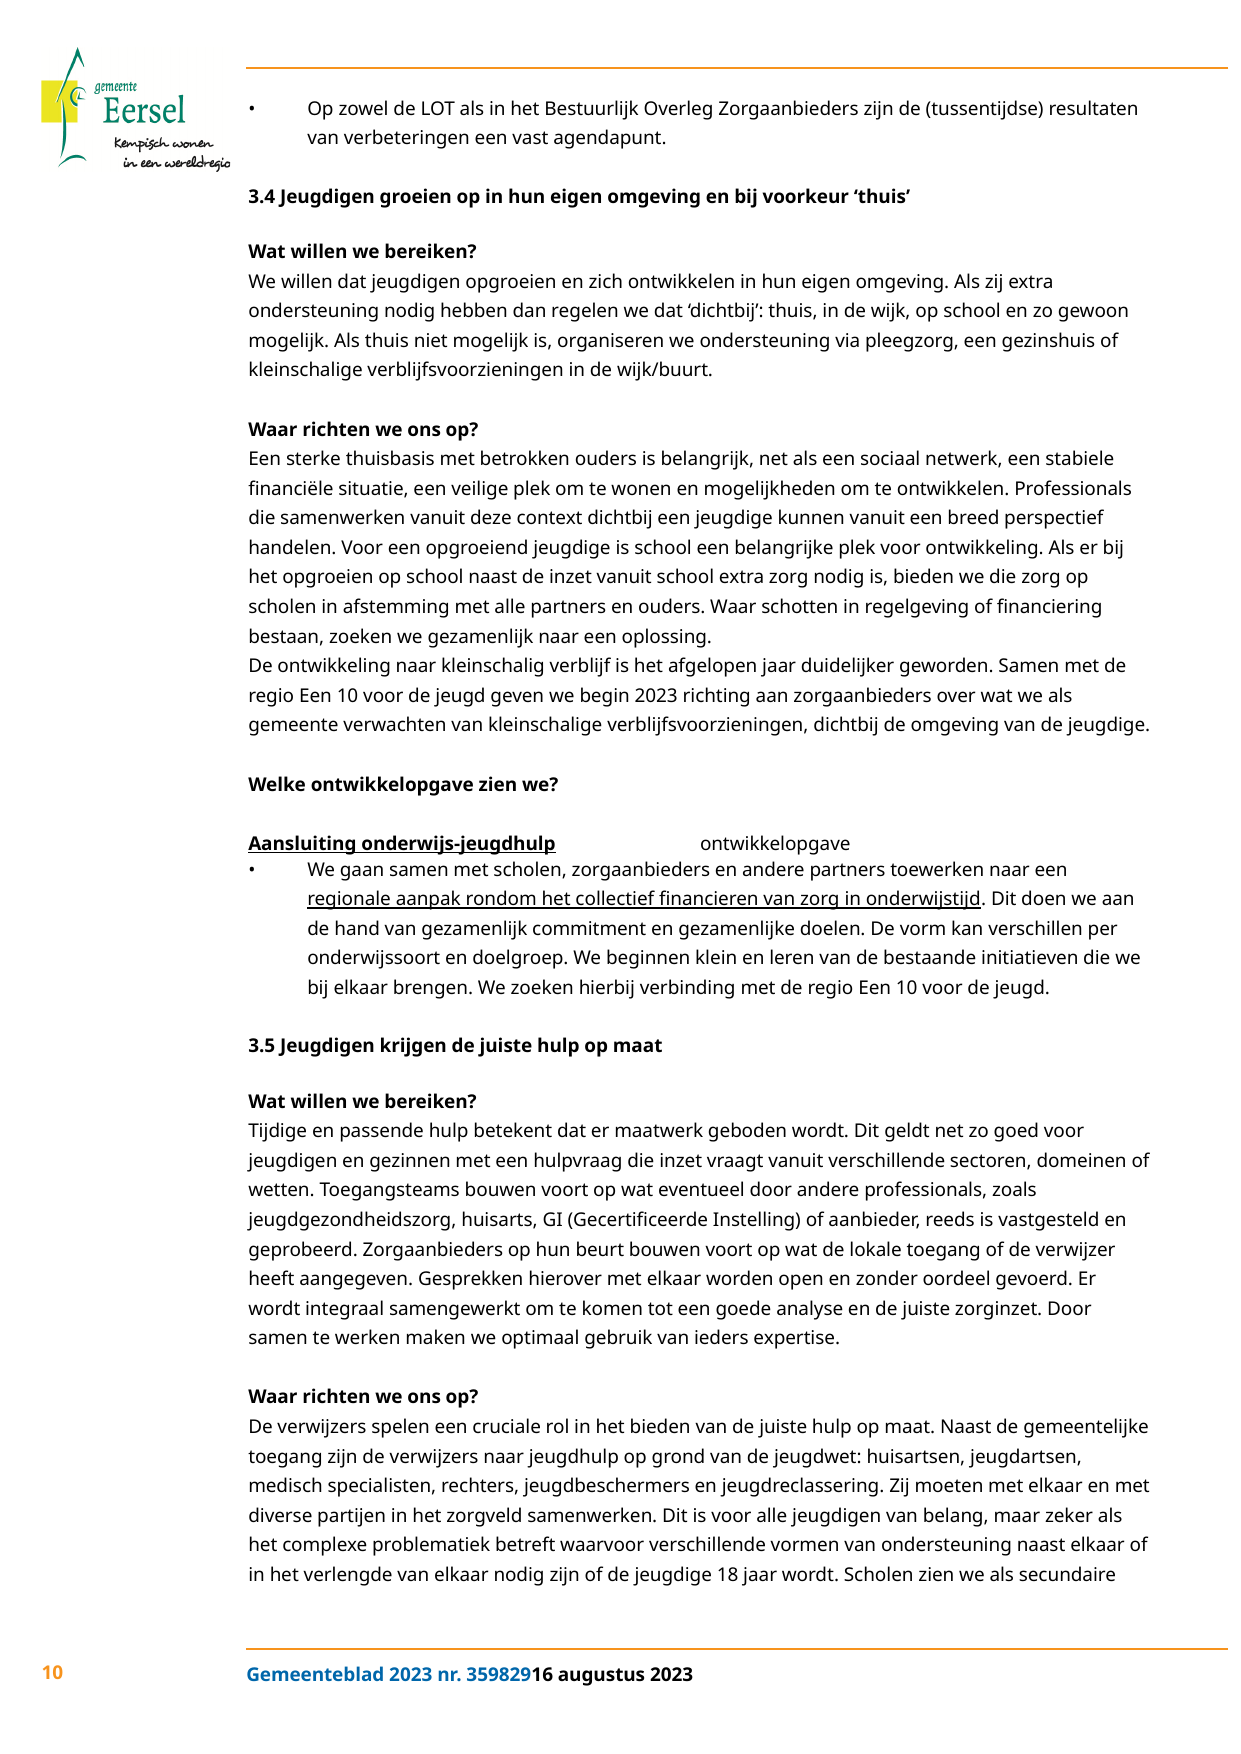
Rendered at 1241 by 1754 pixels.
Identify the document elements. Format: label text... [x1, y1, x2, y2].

text 3.4 Jeugdigen groeien op in hun eigen omgeving en bij voorkeur ‘thuis’ [248, 183, 1152, 209]
table_cell We gaan samen met scholen, zorgaanbieders en andere partners toewerken naar een regionale aanpak rondom het collectief financieren van zorg in onderwijstijd. Dit doen we aan de hand van gezamenlijk commitment en gezamenlijke doelen. De vorm kan verschillen per onderwijssoort en doelgroep. We beginnen klein en leren van de bestaande initiatieven die we bij elkaar brengen. We zoeken hierbij verbinding met de regio Een 10 voor de jeugd. [248, 856, 1152, 1000]
text Wat willen we bereiken? [248, 238, 1152, 264]
text De ontwikkeling naar kleinschalig verblijf is het afgelopen jaar duidelijker geworden. Samen met de regio Een 10 voor de jeugd geven we begin 2023 richting aan zorgaanbieders over wat we als gemeente verwachten van kleinschalige verblijfsvoorzieningen, dichtbij de omgeving van de jeugdige. [248, 652, 1152, 737]
text 3.5 Jeugdigen krijgen de juiste hulp op maat [248, 1033, 1152, 1058]
table_header ontwikkelopgave [700, 830, 1152, 856]
text De verwijzers spelen een cruciale rol in het bieden van de juiste hulp op maat. Naast de gemeentelijke toegang zijn de verwijzers naar jeugdhulp op grond van de jeugdwet: huisartsen, jeugdartsen, medisch specialisten, rechters, jeugdbeschermers en jeugdreclassering. Zij moeten met elkaar en met diverse partijen in het zorgveld samenwerken. Dit is voor alle jeugdigen van belang, maar zeker als het complexe problematiek betreft waarvoor verschillende vormen van ondersteuning naast elkaar of in het verlengde van elkaar nodig zijn of de jeugdige 18 jaar wordt. Scholen zien we als secundaire [248, 1413, 1152, 1587]
text Wat willen we bereiken? [248, 1088, 1152, 1114]
text Waar richten we ons op? [248, 1384, 1152, 1409]
text Waar richten we ons op? [248, 416, 1152, 441]
picture [41, 47, 231, 172]
table_header Aansluiting onderwijs-jeugdhulp [248, 830, 700, 856]
text We willen dat jeugdigen opgroeien en zich ontwikkelen in hun eigen omgeving. Als zij extra ondersteuning nodig hebben dan regelen we dat ‘dichtbij’: thuis, in de wijk, op school en zo gewoon mogelijk. Als thuis niet mogelijk is, organiseren we ondersteuning via pleegzorg, een gezinshuis of kleinschalige verblijfsvoorzieningen in de wijk/buurt. [248, 268, 1152, 382]
table_header Samen leren, ontwikkelen én implementeren: ontwikkelopgave We verbeteren het implementeren van verandering/verbetering. Hiervoor gebruiken we de bestaande overlegstructuur. Voorstellen tot verbetering worden uitgewerkt in de thematafels en voorgelegd aan het Beleidsoverleg en de LOT. Op zowel de LOT als in het Bestuurlijk Overleg Zorgaanbieders zijn de (tussentijdse) resultaten van verbeteringen een vast agendapunt. [248, 95, 1152, 150]
text Tijdige en passende hulp betekent dat er maatwerk geboden wordt. Dit geldt net zo goed voor jeugdigen en gezinnen met een hulpvraag die inzet vraagt vanuit verschillende sectoren, domeinen of wetten. Toegangsteams bouwen voort op wat eventueel door andere professionals, zoals jeugdgezondheidszorg, huisarts, GI (Gecertificeerde Instelling) of aanbieder, reeds is vastgesteld en geprobeerd. Zorgaanbieders op hun beurt bouwen voort op wat de lokale toegang of de verwijzer heeft aangegeven. Gesprekken hierover met elkaar worden open en zonder oordeel gevoerd. Er wordt integraal samengewerkt om te komen tot een goede analyse en de juiste zorginzet. Door samen te werken maken we optimaal gebruik van ieders expertise. [248, 1117, 1152, 1350]
text Welke ontwikkelopgave zien we? [248, 771, 1152, 796]
text Een sterke thuisbasis met betrokken ouders is belangrijk, net als een sociaal netwerk, een stabiele financiële situatie, een veilige plek om te wonen en mogelijkheden om te ontwikkelen. Professionals die samenwerken vanuit deze context dichtbij een jeugdige kunnen vanuit een breed perspectief handelen. Voor een opgroeiend jeugdige is school een belangrijke plek voor ontwikkeling. Als er bij het opgroeien op school naast de inzet vanuit school extra zorg nodig is, bieden we die zorg op scholen in afstemming met alle partners en ouders. Waar schotten in regelgeving of financiering bestaan, zoeken we gezamenlijk naar een oplossing. [248, 445, 1152, 648]
